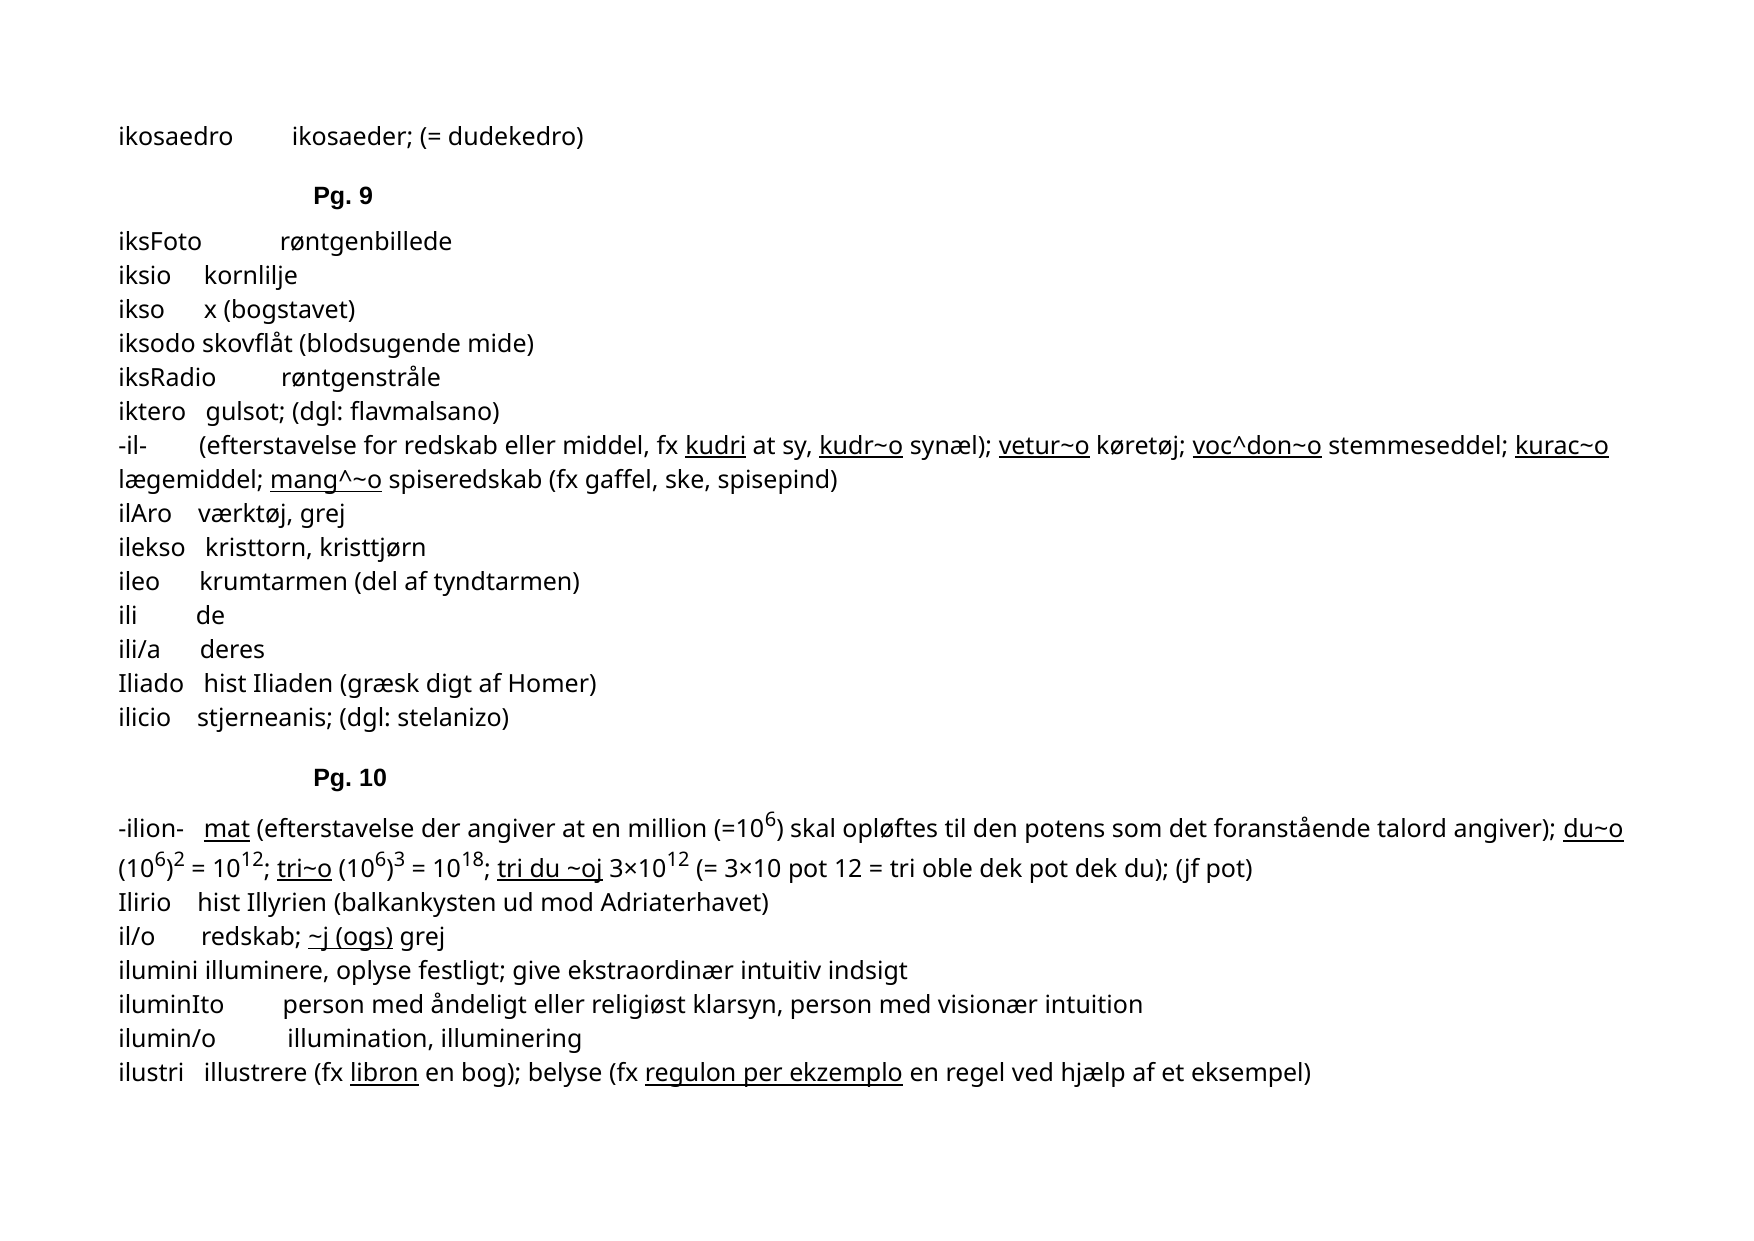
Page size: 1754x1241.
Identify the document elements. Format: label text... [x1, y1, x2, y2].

text ileo krumtarmen (del af tyndtarmen) [118, 564, 1636, 598]
text ikosaedro ikosaeder; (= dudekedro) [118, 118, 1636, 152]
text ilicio stjerneanis; (dgl: stelanizo) [118, 700, 1636, 734]
text iksio kornlilje [118, 257, 1636, 291]
text iksFoto røntgenbillede [118, 223, 1636, 257]
text ili de [118, 598, 1636, 632]
text ikso x (bogstavet) [118, 291, 1636, 325]
text Iliado hist Iliaden (græsk digt af Homer) [118, 666, 1636, 700]
text ilustri illustrere (fx libron en bog); belyse (fx regulon per ekzemplo en regel ved hjælp af et eksempel) [118, 1055, 1636, 1089]
text ilekso kristtorn, kristtjørn [118, 530, 1636, 564]
subtitle Pg. 9 [118, 177, 1636, 211]
subtitle Pg. 10 [118, 759, 1636, 793]
text iksRadio røntgenstråle [118, 359, 1636, 393]
text ilumini illuminere, oplyse festligt; give ekstraordinær intuitiv indsigt [118, 953, 1636, 987]
text -ilion- mat (efterstavelse der angiver at en million (=106) skal opløftes til den potens som det foranstående talord angiver); du~o (106)2 = 1012; tri~o (106)3 = 1018; tri du ~oj 3×1012 (= 3×10 pot 12 = tri oble dek pot dek du); (jf pot) [118, 805, 1636, 885]
text iksodo skovflåt (blodsugende mide) [118, 325, 1636, 359]
text iluminIto person med åndeligt eller religiøst klarsyn, person med visionær intuition [118, 987, 1636, 1021]
text ilAro værktøj, grej [118, 496, 1636, 530]
text ilumin/o illumination, illuminering [118, 1021, 1636, 1055]
text -il- (efterstavelse for redskab eller middel, fx kudri at sy, kudr~o synæl); vetur~o køretøj; voc^don~o stemmeseddel; kurac~o lægemiddel; mang^~o spiseredskab (fx gaffel, ske, spisepind) [118, 428, 1636, 496]
text ili/a deres [118, 632, 1636, 666]
text Ilirio hist Illyrien (balkankysten ud mod Adriaterhavet) [118, 885, 1636, 919]
text iktero gulsot; (dgl: flavmalsano) [118, 393, 1636, 428]
text il/o redskab; ~j (ogs) grej [118, 919, 1636, 953]
